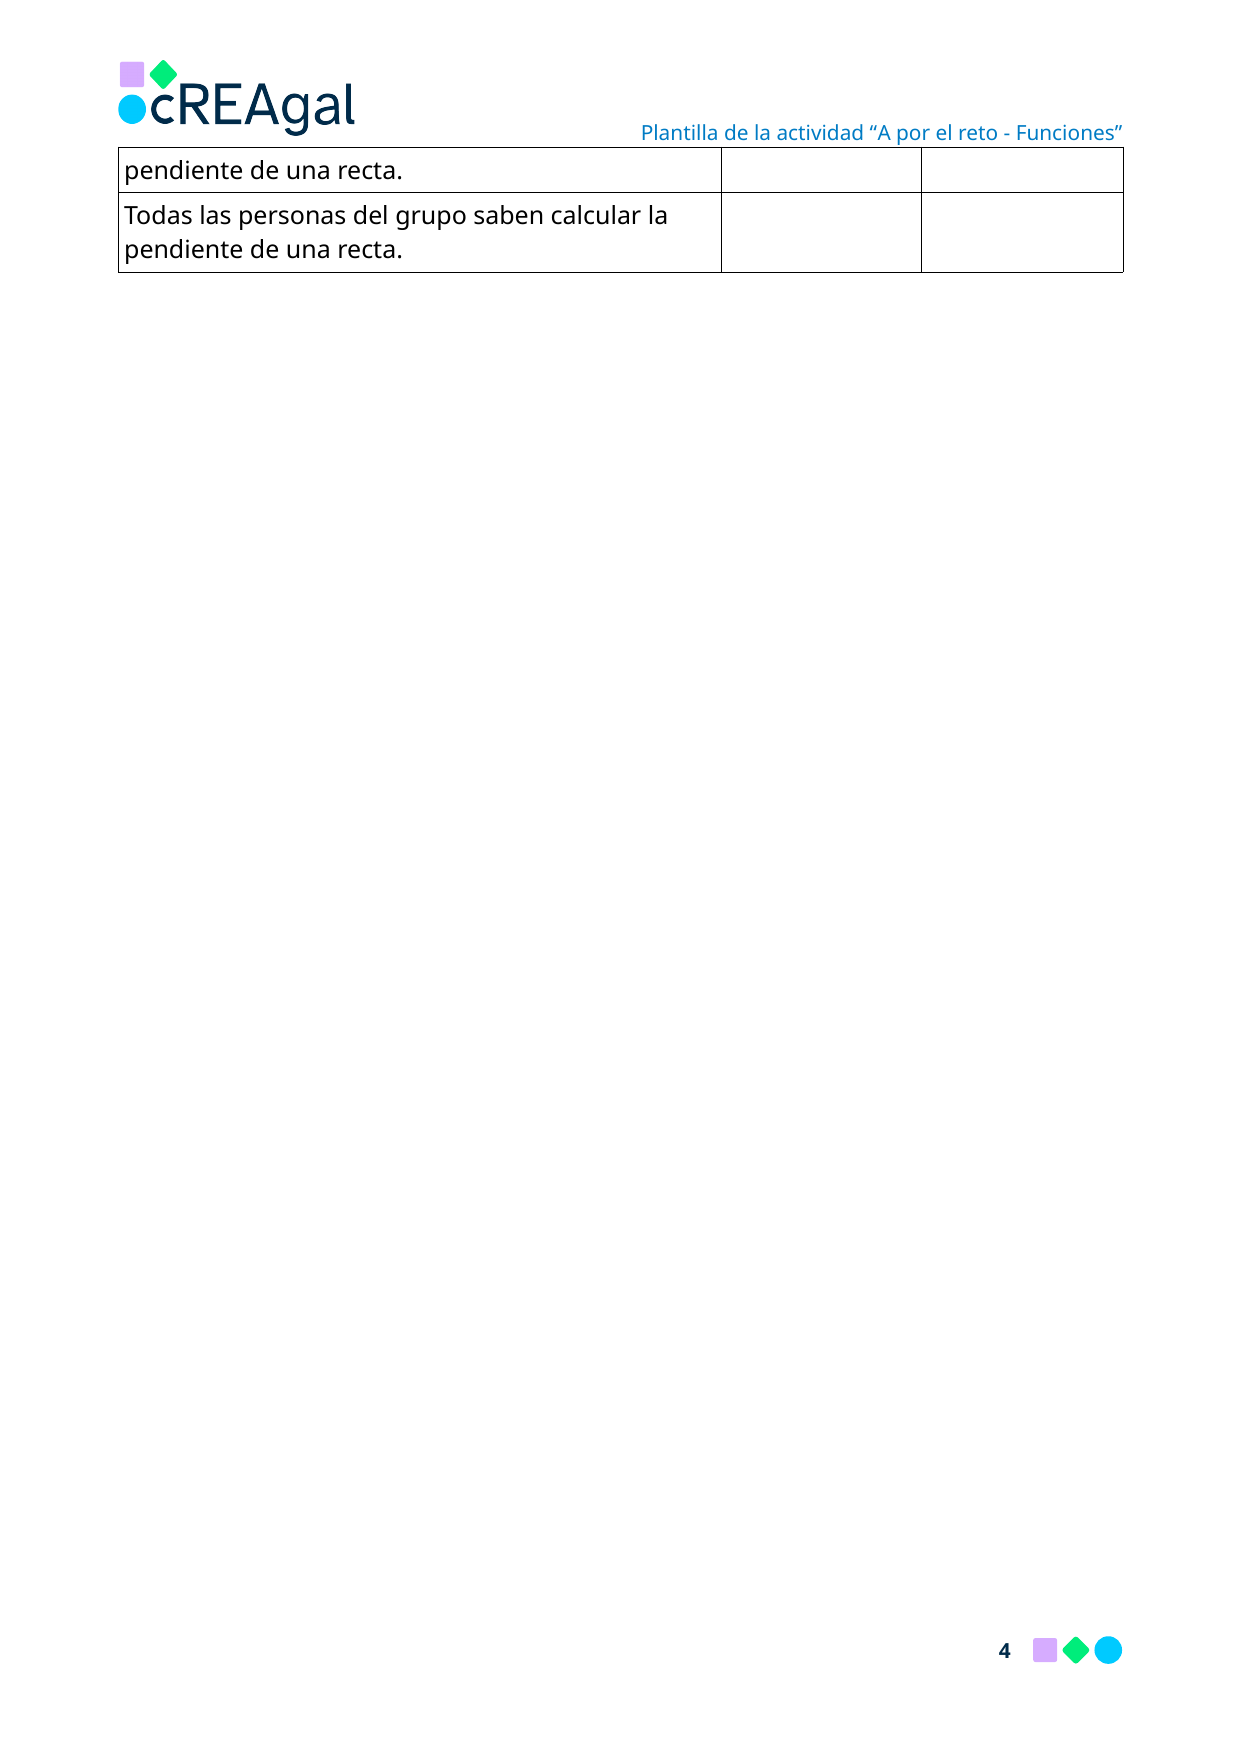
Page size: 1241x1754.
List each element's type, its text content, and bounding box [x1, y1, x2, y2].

picture [118, 60, 355, 136]
table_cell [922, 148, 1123, 192]
table_cell Todas las personas del grupo saben calcular la pendiente de una recta. [119, 193, 721, 272]
table_cell [722, 193, 921, 272]
table_cell [922, 193, 1123, 272]
table_cell [722, 148, 921, 192]
table_cell pendiente de una recta. [119, 148, 721, 192]
